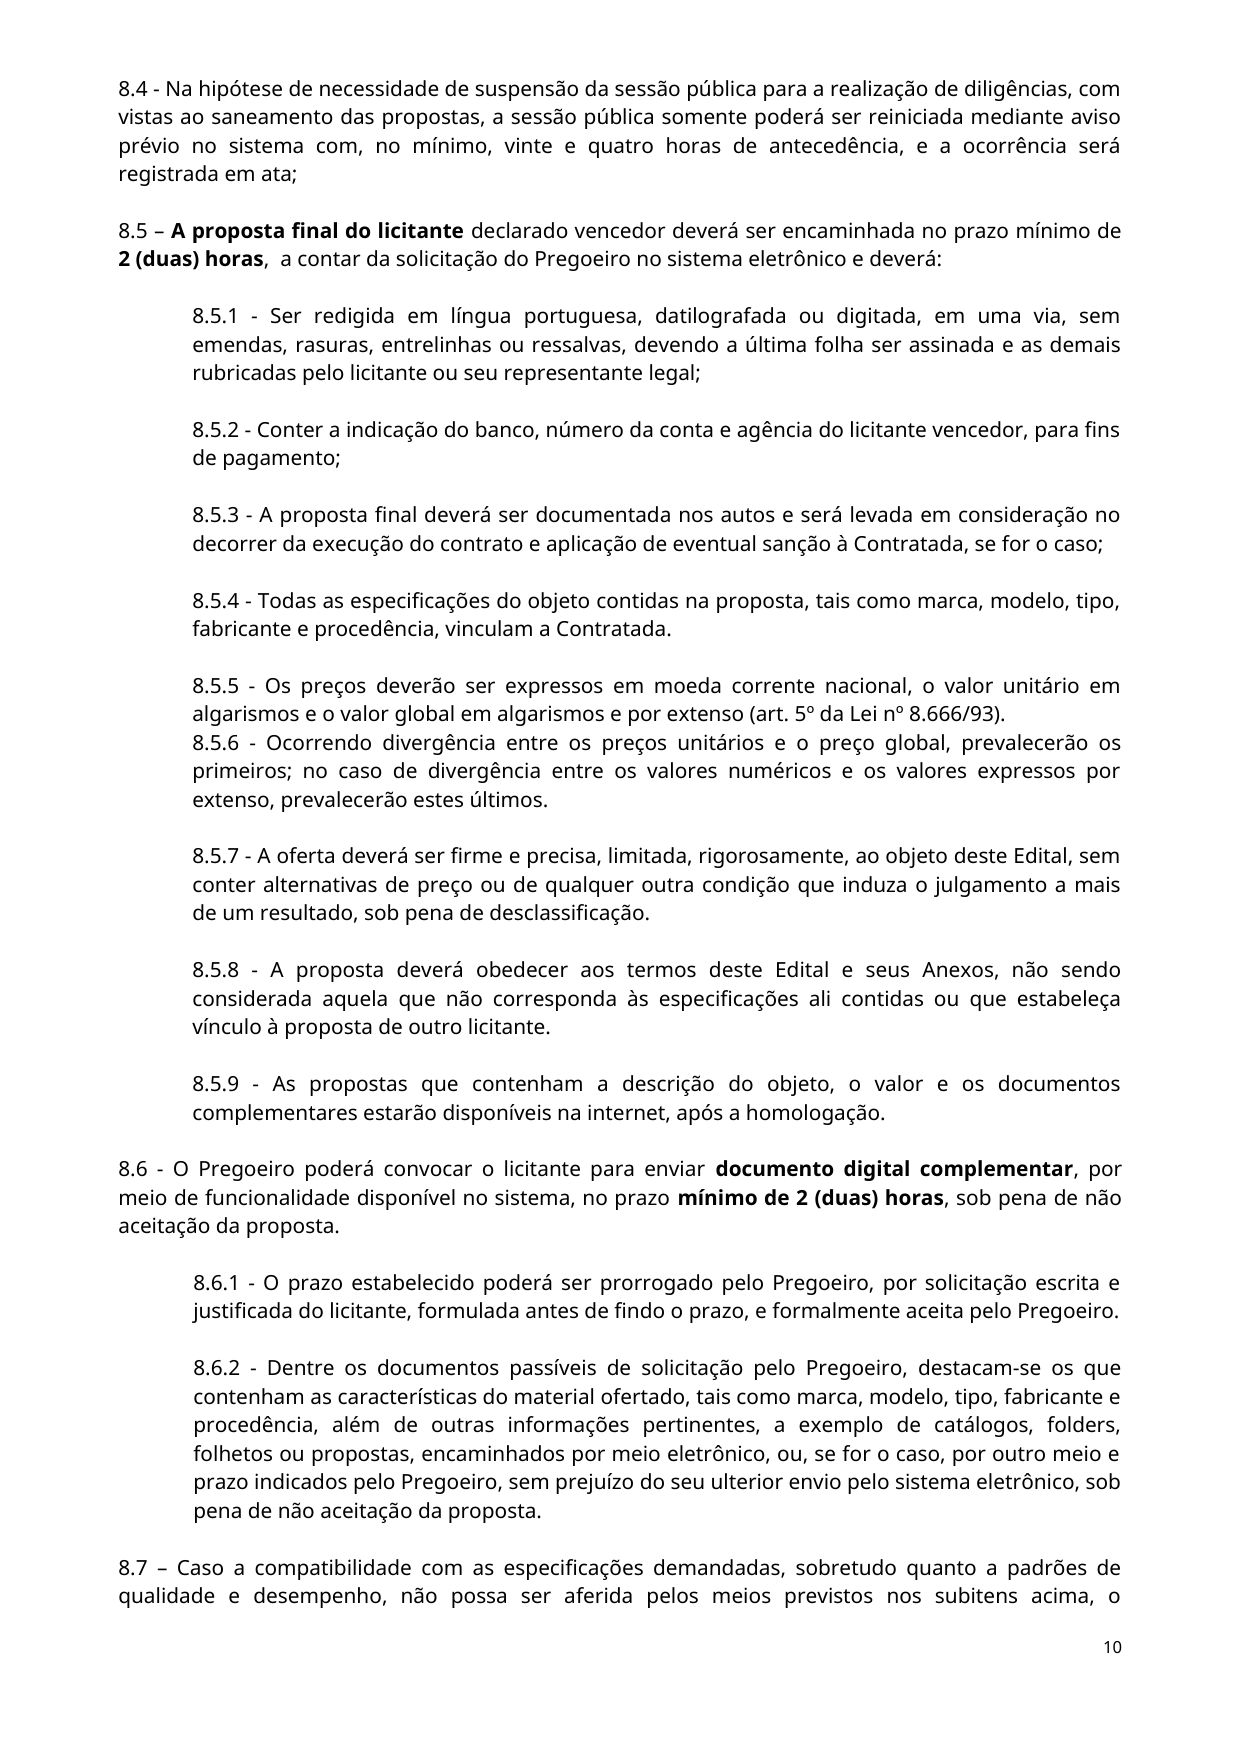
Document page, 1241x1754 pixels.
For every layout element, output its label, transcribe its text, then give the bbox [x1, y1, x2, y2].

text 8.6.2 - Dentre os documentos passíveis de solicitação pelo Pregoeiro, destacam-se os que contenham as características do material ofertado, tais como marca, modelo, tipo, fabricante e procedência, além de outras informações pertinentes, a exemplo de catálogos, folders, folhetos ou propostas, encaminhados por meio eletrônico, ou, se for o caso, por outro meio e prazo indicados pelo Pregoeiro, sem prejuízo do seu ulterior envio pelo sistema eletrônico, sob pena de não aceitação da proposta. [193, 1353, 1122, 1524]
text 8.5.7 - A oferta deverá ser firme e precisa, limitada, rigorosamente, ao objeto deste Edital, sem conter alternativas de preço ou de qualquer outra condição que induza o julgamento a mais de um resultado, sob pena de desclassificação. [192, 842, 1122, 927]
list 8.7 – Caso a compatibilidade com as especificações demandadas, sobretudo quanto a padrões de qualidade e desempenho, não possa ser aferida pelos meios previstos nos subitens acima, o [118, 1553, 1122, 1609]
text 8.5 – A proposta final do licitante declarado vencedor deverá ser encaminhada no prazo mínimo de 2 (duas) horas, a contar da solicitação do Pregoeiro no sistema eletrônico e deverá: [118, 216, 1122, 273]
text 8.5.6 - Ocorrendo divergência entre os preços unitários e o preço global, prevalecerão os primeiros; no caso de divergência entre os valores numéricos e os valores expressos por extenso, prevalecerão estes últimos. [192, 728, 1122, 813]
text 8.5.3 - A proposta final deverá ser documentada nos autos e será levada em consideração no decorrer da execução do contrato e aplicação de eventual sanção à Contratada, se for o caso; [192, 500, 1122, 557]
text 8.6 - O Pregoeiro poderá convocar o licitante para enviar documento digital complementar, por meio de funcionalidade disponível no sistema, no prazo mínimo de 2 (duas) horas, sob pena de não aceitação da proposta. [118, 1154, 1122, 1240]
text 8.5.1 - Ser redigida em língua portuguesa, datilografada ou digitada, em uma via, sem emendas, rasuras, entrelinhas ou ressalvas, devendo a última folha ser assinada e as demais rubricadas pelo licitante ou seu representante legal; [192, 301, 1122, 387]
text 8.6.1 - O prazo estabelecido poderá ser prorrogado pelo Pregoeiro, por solicitação escrita e justificada do licitante, formulada antes de findo o prazo, e formalmente aceita pelo Pregoeiro. [193, 1268, 1122, 1325]
text 8.5.4 - Todas as especificações do objeto contidas na proposta, tais como marca, modelo, tipo, fabricante e procedência, vinculam a Contratada. [192, 586, 1122, 643]
text 8.5.5 - Os preços deverão ser expressos em moeda corrente nacional, o valor unitário em algarismos e o valor global em algarismos e por extenso (art. 5º da Lei nº 8.666/93). [192, 671, 1122, 728]
text 8.5.2 - Conter a indicação do banco, número da conta e agência do licitante vencedor, para fins de pagamento; [192, 415, 1122, 472]
text 8.5.9 - As propostas que contenham a descrição do objeto, o valor e os documentos complementares estarão disponíveis na internet, após a homologação. [192, 1069, 1122, 1126]
text 8.4 - Na hipótese de necessidade de suspensão da sessão pública para a realização de diligências, com vistas ao saneamento das propostas, a sessão pública somente poderá ser reiniciada mediante aviso prévio no sistema com, no mínimo, vinte e quatro horas de antecedência, e a ocorrência será registrada em ata; [118, 74, 1122, 188]
text 8.5.8 - A proposta deverá obedecer aos termos deste Edital e seus Anexos, não sendo considerada aquela que não corresponda às especificações ali contidas ou que estabeleça vínculo à proposta de outro licitante. [192, 955, 1122, 1041]
